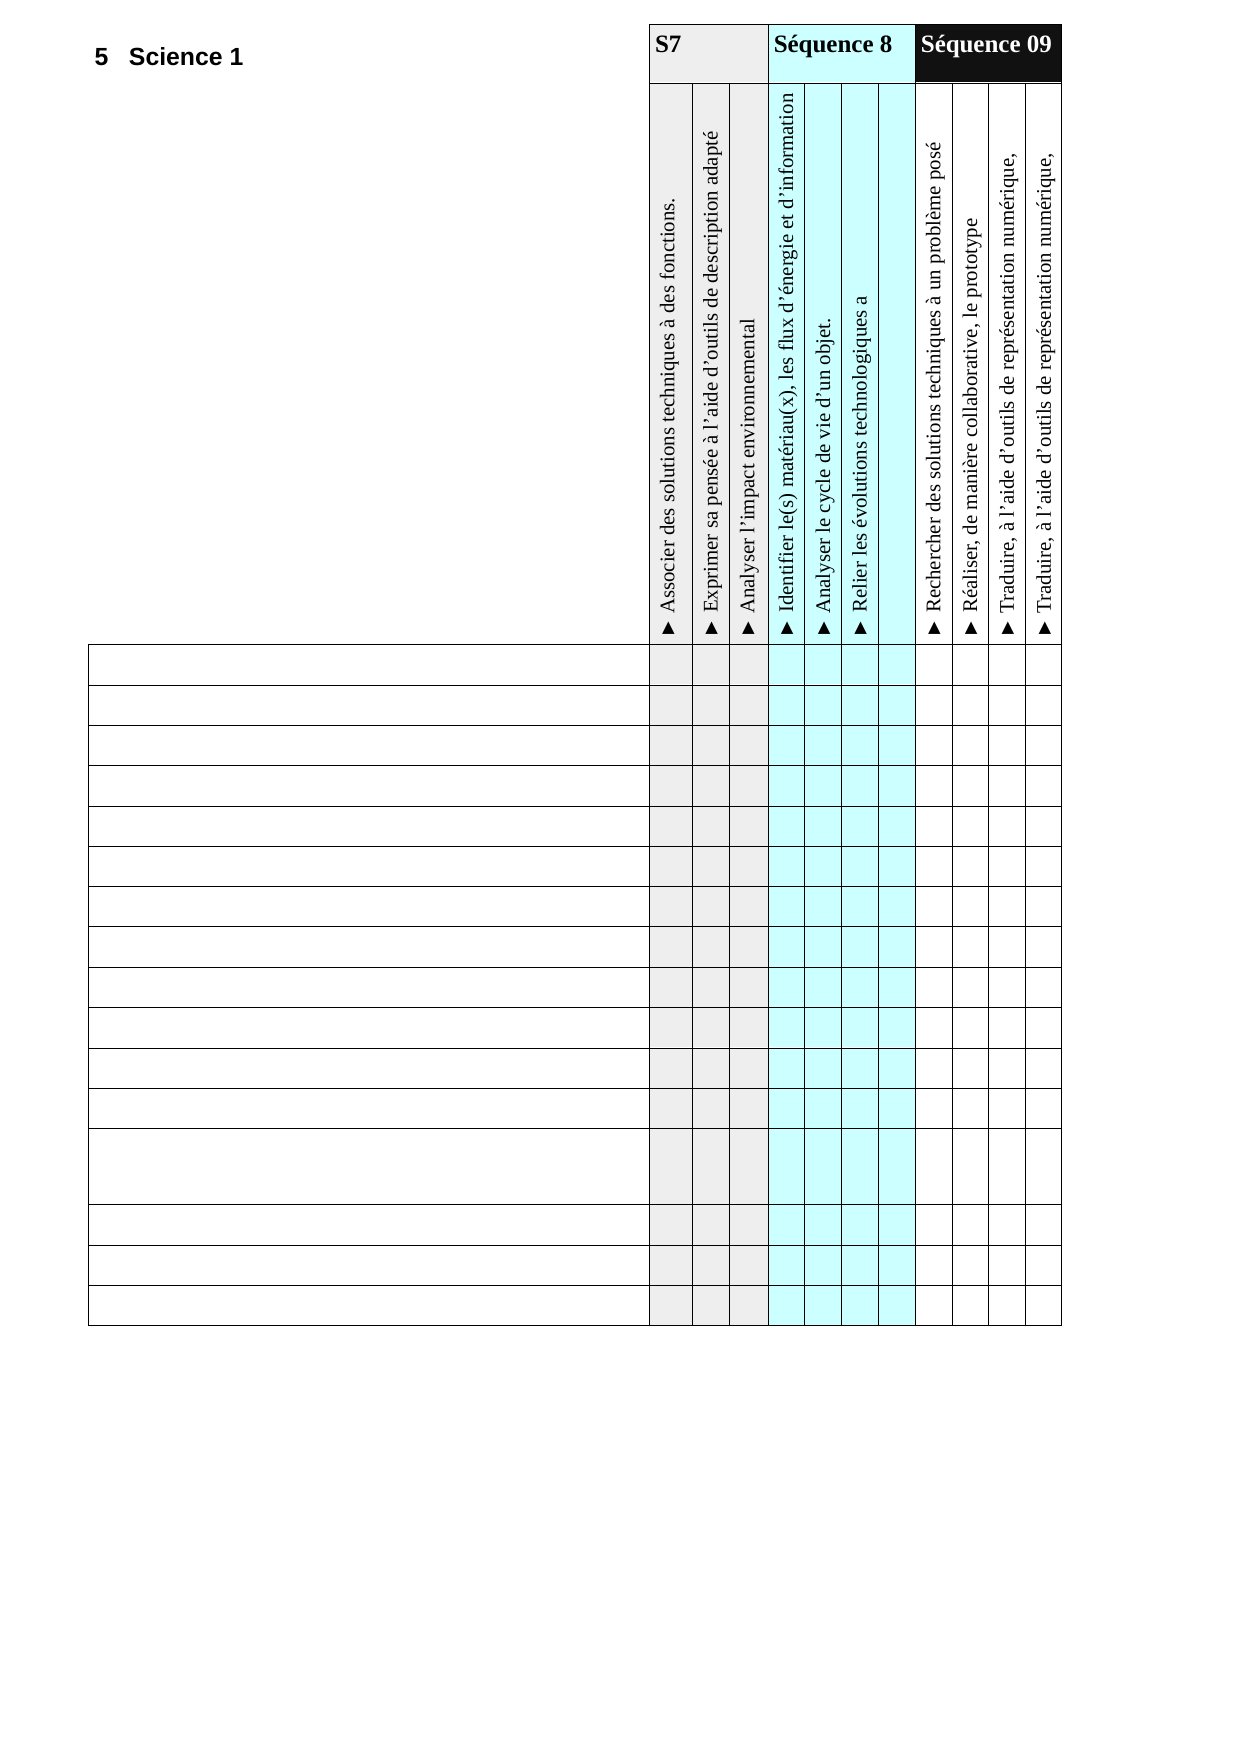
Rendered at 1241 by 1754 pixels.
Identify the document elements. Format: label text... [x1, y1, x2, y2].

table_cell ► Réaliser, de manière collaborative, le prototype [953, 84, 988, 644]
table_cell [769, 1049, 804, 1088]
table_cell [916, 927, 952, 967]
table_cell [879, 1205, 915, 1245]
table_cell [769, 645, 804, 684]
table_cell [842, 1049, 878, 1088]
table_cell [730, 1008, 768, 1047]
table_cell [693, 1286, 729, 1325]
table_cell [693, 847, 729, 886]
table_cell [879, 887, 915, 926]
table_cell [953, 968, 988, 1007]
table_cell [805, 726, 841, 765]
table_cell [879, 1246, 915, 1285]
table_cell [805, 1205, 841, 1245]
table_cell [805, 847, 841, 886]
table_cell [953, 645, 988, 684]
table_cell [916, 807, 952, 846]
table_cell [650, 645, 692, 684]
table_cell [1026, 1205, 1061, 1245]
table_cell [730, 645, 768, 684]
table_cell [769, 726, 804, 765]
table_cell [805, 645, 841, 684]
table_cell ► Traduire, à l’aide d’outils de représentation numérique, [1026, 84, 1061, 644]
table_cell [916, 686, 952, 725]
table_cell [916, 1049, 952, 1088]
table_cell [650, 968, 692, 1007]
table_cell [842, 1008, 878, 1047]
table_cell [989, 766, 1025, 806]
table_cell [989, 1286, 1025, 1325]
table_cell [805, 968, 841, 1007]
table_cell [953, 1246, 988, 1285]
table_cell [650, 1129, 692, 1204]
table_cell [805, 1049, 841, 1088]
table_cell [769, 1205, 804, 1245]
table_cell [916, 847, 952, 886]
table_cell [805, 766, 841, 806]
table_cell [1026, 968, 1061, 1007]
table_cell [693, 686, 729, 725]
table_cell [650, 1286, 692, 1325]
table_cell [989, 887, 1025, 926]
table_cell [1026, 766, 1061, 806]
table_cell ► Associer des solutions techniques à des fonctions. [650, 84, 692, 644]
table_cell [1026, 1089, 1061, 1128]
table_cell [916, 1089, 952, 1128]
table_cell [650, 686, 692, 725]
table_cell [916, 1205, 952, 1245]
table_cell [730, 726, 768, 765]
table_cell [693, 968, 729, 1007]
table_cell [879, 927, 915, 967]
table_header S7 [650, 25, 768, 82]
table_cell [89, 83, 649, 644]
table_cell [1026, 1246, 1061, 1285]
table_cell [989, 927, 1025, 967]
table_cell [989, 726, 1025, 765]
table_cell [650, 807, 692, 846]
table_cell [879, 84, 915, 644]
table_cell [916, 968, 952, 1007]
table_cell [842, 968, 878, 1007]
table_cell [769, 766, 804, 806]
table_cell [769, 887, 804, 926]
table_cell [89, 1089, 649, 1128]
table_cell [730, 1089, 768, 1128]
table_cell [842, 847, 878, 886]
table_cell [693, 1246, 729, 1285]
table_cell [89, 686, 649, 725]
table_cell [693, 1089, 729, 1128]
table_cell [842, 1246, 878, 1285]
table_cell [693, 1129, 729, 1204]
table_cell [879, 1008, 915, 1047]
table_cell [693, 807, 729, 846]
table_cell [89, 807, 649, 846]
table_cell [89, 927, 649, 967]
table_cell [989, 807, 1025, 846]
table_cell [730, 686, 768, 725]
table_cell [805, 1008, 841, 1047]
table_cell [842, 766, 878, 806]
table_cell [650, 1008, 692, 1047]
table_header Séquence 09 [916, 25, 1061, 82]
table_cell [879, 807, 915, 846]
table_cell [89, 1129, 649, 1204]
table_cell [1026, 887, 1061, 926]
table_cell [953, 686, 988, 725]
table_cell [650, 1205, 692, 1245]
table_cell [693, 645, 729, 684]
table_cell [769, 1286, 804, 1325]
table_cell [1026, 1129, 1061, 1204]
table_cell [842, 1286, 878, 1325]
table_header Séquence 8 [769, 25, 915, 82]
table_cell [693, 887, 729, 926]
table_cell [730, 847, 768, 886]
table_cell [953, 1286, 988, 1325]
table_cell [730, 1129, 768, 1204]
table_cell [879, 645, 915, 684]
table_cell [953, 927, 988, 967]
table_cell [693, 927, 729, 967]
table_cell [953, 726, 988, 765]
table_cell [769, 807, 804, 846]
table_cell [879, 847, 915, 886]
table_cell [805, 1286, 841, 1325]
table_cell [879, 766, 915, 806]
table_cell [769, 1008, 804, 1047]
table_cell [730, 1205, 768, 1245]
table_cell [842, 726, 878, 765]
table_cell [769, 1089, 804, 1128]
table_cell [769, 927, 804, 967]
table_cell [769, 1129, 804, 1204]
table_cell [89, 766, 649, 806]
table_cell [842, 686, 878, 725]
table_cell [989, 1089, 1025, 1128]
table_cell [953, 1089, 988, 1128]
table_cell [693, 1205, 729, 1245]
table_cell [1026, 1286, 1061, 1325]
table_cell [1026, 847, 1061, 886]
table_cell [1026, 927, 1061, 967]
table_cell [693, 1008, 729, 1047]
table_cell [769, 847, 804, 886]
table_cell [693, 766, 729, 806]
table_cell [953, 1205, 988, 1245]
table_cell [650, 766, 692, 806]
table_cell [953, 1049, 988, 1088]
table_cell [916, 1008, 952, 1047]
table_cell [842, 1205, 878, 1245]
table_cell [805, 927, 841, 967]
table_cell [916, 1286, 952, 1325]
table_cell [89, 1246, 649, 1285]
table_cell [805, 686, 841, 725]
table_cell [879, 726, 915, 765]
table_cell [916, 645, 952, 684]
table_cell [989, 1049, 1025, 1088]
table_cell [953, 847, 988, 886]
table_cell [89, 726, 649, 765]
table_cell [842, 807, 878, 846]
table_cell [805, 887, 841, 926]
table_cell [879, 968, 915, 1007]
table_cell [842, 927, 878, 967]
table_cell [953, 766, 988, 806]
table_cell [953, 807, 988, 846]
table_cell [730, 968, 768, 1007]
table_cell [989, 1129, 1025, 1204]
table_cell [989, 1246, 1025, 1285]
table_cell [650, 927, 692, 967]
table_cell [805, 1129, 841, 1204]
table_cell [842, 1089, 878, 1128]
table_cell [916, 766, 952, 806]
table_cell [916, 1129, 952, 1204]
table_cell [89, 1205, 649, 1245]
table_cell [879, 1049, 915, 1088]
table_cell [730, 1049, 768, 1088]
table_cell [89, 887, 649, 926]
table_cell [769, 1246, 804, 1285]
table_cell [989, 1205, 1025, 1245]
table_cell ► Traduire, à l’aide d’outils de représentation numérique, [989, 84, 1025, 644]
table_cell [953, 1008, 988, 1047]
table_cell [89, 645, 649, 684]
table_cell [730, 766, 768, 806]
table_cell [89, 1008, 649, 1047]
table_cell [916, 726, 952, 765]
table_cell [769, 686, 804, 725]
table_cell [730, 1286, 768, 1325]
table_cell ► Analyser l’impact environnemental [730, 84, 768, 644]
table_cell [989, 847, 1025, 886]
table_cell [989, 645, 1025, 684]
table_cell [1026, 686, 1061, 725]
table_cell [1026, 1049, 1061, 1088]
table_cell ► Analyser le cycle de vie d’un objet. [805, 84, 841, 644]
table_cell ► Exprimer sa pensée à l’aide d’outils de description adapté [693, 84, 729, 644]
table_cell [805, 807, 841, 846]
table_cell [89, 968, 649, 1007]
table_cell [650, 887, 692, 926]
table_cell [916, 887, 952, 926]
table_cell [89, 1286, 649, 1325]
table_cell [879, 1286, 915, 1325]
table_cell [879, 1129, 915, 1204]
table_cell [650, 1246, 692, 1285]
table_cell [842, 645, 878, 684]
table_cell [805, 1089, 841, 1128]
table_cell [842, 887, 878, 926]
table_cell [1026, 726, 1061, 765]
table_cell [916, 1246, 952, 1285]
table_cell [650, 847, 692, 886]
table_cell ► Relier les évolutions technologiques a [842, 84, 878, 644]
table_cell [953, 887, 988, 926]
table_cell [989, 1008, 1025, 1047]
table_cell ► Rechercher des solutions techniques à un problème posé [916, 84, 952, 644]
table_cell [693, 726, 729, 765]
table_cell [989, 686, 1025, 725]
table_cell [730, 927, 768, 967]
table_cell [650, 1049, 692, 1088]
table_cell [989, 968, 1025, 1007]
table_cell [730, 807, 768, 846]
table_cell [879, 686, 915, 725]
table_cell [1026, 645, 1061, 684]
table_cell [650, 726, 692, 765]
table_cell [1026, 807, 1061, 846]
table_cell [953, 1129, 988, 1204]
table_cell [730, 1246, 768, 1285]
table_cell [89, 847, 649, 886]
table_cell [805, 1246, 841, 1285]
table_cell [693, 1049, 729, 1088]
table_cell [879, 1089, 915, 1128]
table_cell [650, 1089, 692, 1128]
table_cell ► Identifier le(s) matériau(x), les flux d’énergie et d’information [769, 84, 804, 644]
table_cell [842, 1129, 878, 1204]
table_cell [730, 887, 768, 926]
table_header 5 Science 1 [89, 24, 649, 82]
table_cell [769, 968, 804, 1007]
table_cell [89, 1049, 649, 1088]
table_cell [1026, 1008, 1061, 1047]
